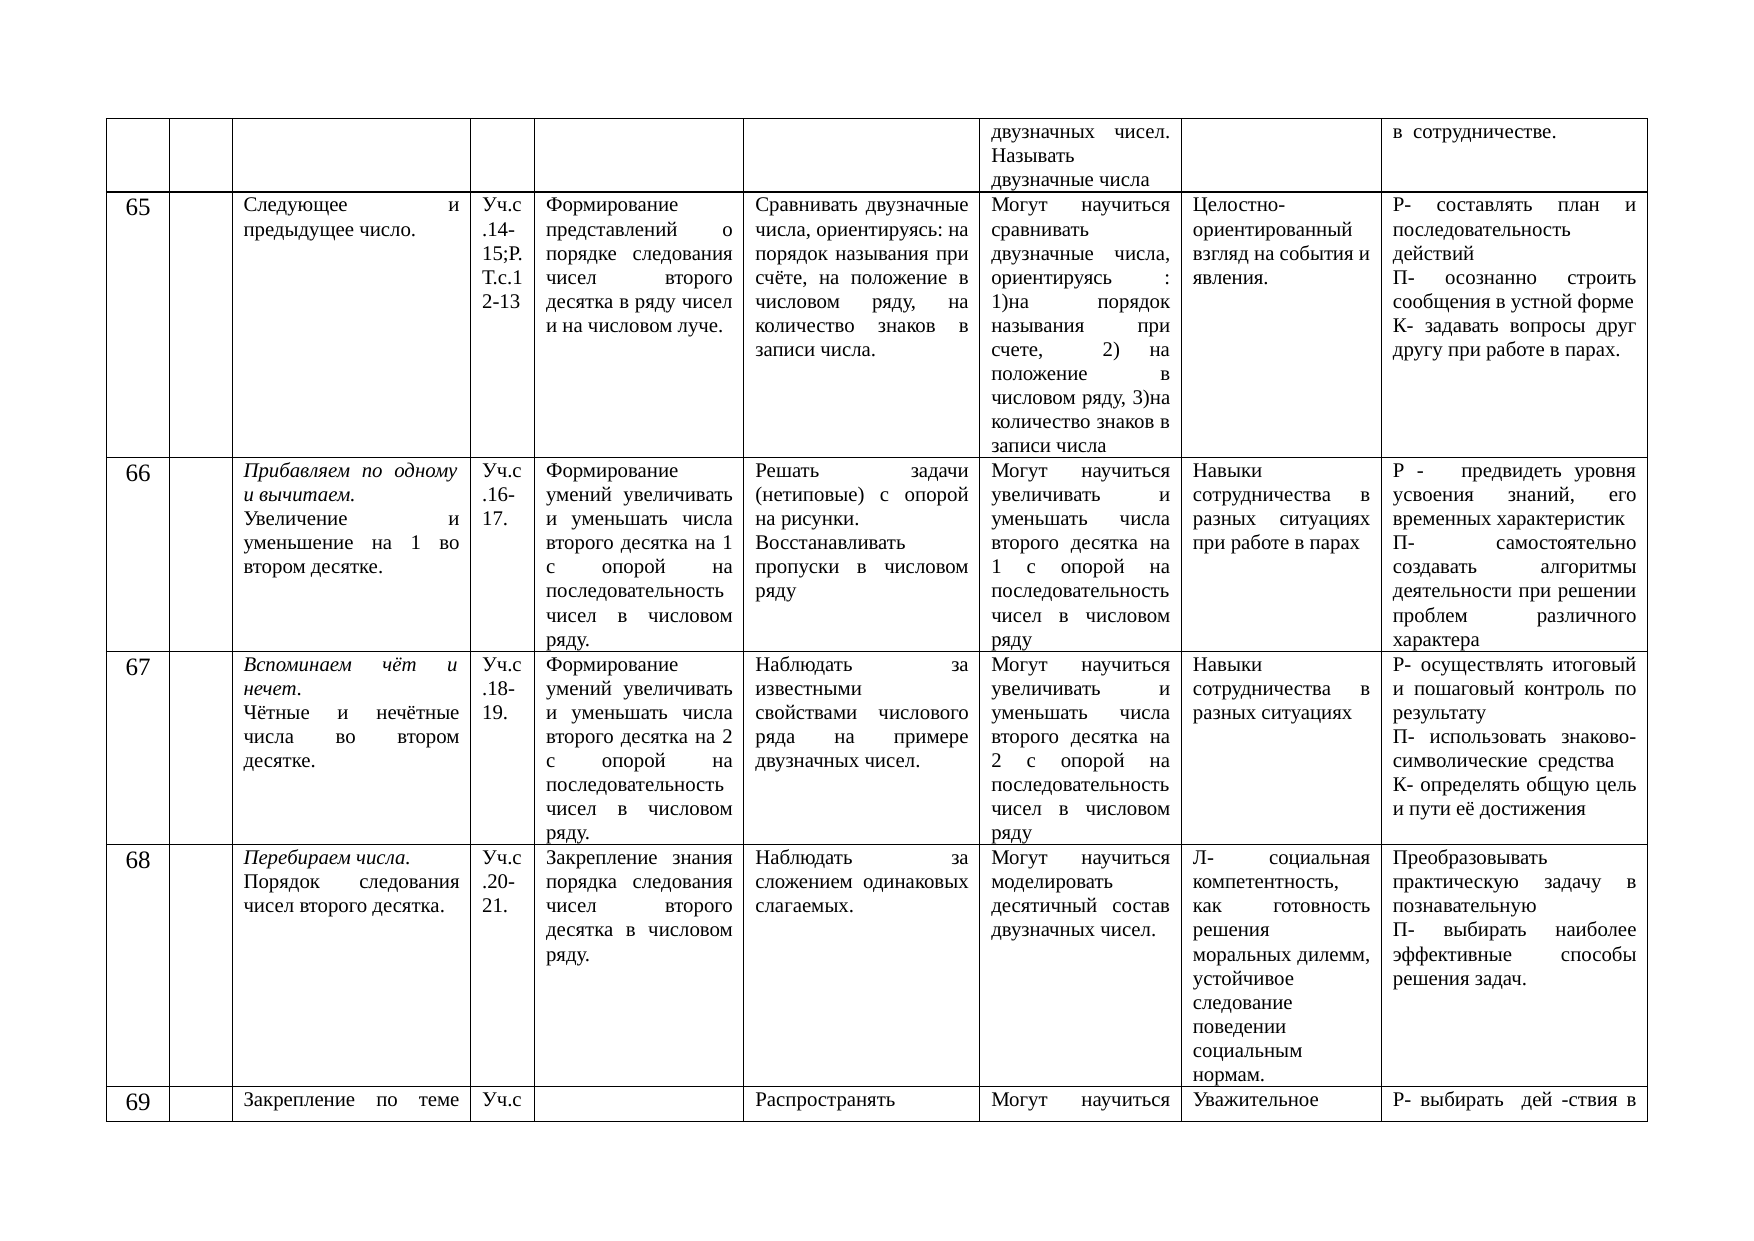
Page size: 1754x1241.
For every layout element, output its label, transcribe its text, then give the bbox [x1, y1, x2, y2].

table_cell [170, 652, 232, 844]
table_cell Решать задачи (нетиповые) с опорой на рисунки. Восстанавливать пропуски в числовом ряду [744, 458, 979, 651]
table_cell Перебираем числа. Порядок следования чисел второго десятка. [233, 845, 470, 1086]
table_cell 66 [107, 458, 169, 651]
table_cell Р- выбирать дей -ствия в [1382, 1087, 1647, 1121]
table_cell [170, 119, 232, 191]
table_cell Закрепление по теме [233, 1087, 470, 1121]
table_cell Л- социальная компетентность, как готовность решения моральных дилемм, устойчивое следование поведении социальным нормам. [1182, 845, 1381, 1086]
table_cell Наблюдать за известными свойствами числового ряда на примере двузначных чисел. [744, 652, 979, 844]
table_cell [535, 119, 743, 191]
table_cell Р- осуществлять итоговый и пошаговый контроль по результату П- использовать знаково-символические средства К- определять общую цель и пути её достижения [1382, 652, 1647, 844]
table_cell 65 [107, 193, 169, 457]
table_cell [1182, 119, 1381, 191]
table_cell Целостно- ориентированный взгляд на события и явления. [1182, 193, 1381, 457]
table_cell Могут научиться увеличивать и уменьшать числа второго десятка на 2 с опорой на последовательность чисел в числовом ряду [980, 652, 1181, 844]
table_cell Р - предвидеть уровня усвоения знаний, его временных характеристик П- самостоятельно создавать алгоритмы деятельности при решении проблем различного характера [1382, 458, 1647, 651]
table_cell Навыки сотрудничества в разных ситуациях [1182, 652, 1381, 844]
table_cell Уч.с.16-17. [471, 458, 534, 651]
table_cell Следующее и предыдущее число. [233, 193, 470, 457]
table_cell [471, 119, 534, 191]
table_cell Прибавляем по одному и вычитаем. Увеличение и уменьшение на 1 во втором десятке. [233, 458, 470, 651]
table_cell [535, 1087, 743, 1121]
table_cell [170, 458, 232, 651]
table_cell 69 [107, 1087, 169, 1121]
table_cell Могут научиться увеличивать и уменьшать числа второго десятка на 1 с опорой на последовательность чисел в числовом ряду [980, 458, 1181, 651]
table_cell [170, 193, 232, 457]
table_cell [233, 119, 470, 191]
table_cell Сравнивать двузначные числа, ориентируясь: на порядок называния при счёте, на положение в числовом ряду, на количество знаков в записи числа. [744, 193, 979, 457]
table_cell Уч.с.18-19. [471, 652, 534, 844]
table_cell 68 [107, 845, 169, 1086]
table_cell в сотрудничестве. [1382, 119, 1647, 191]
table_cell Уч.с [471, 1087, 534, 1121]
table_cell Навыки сотрудничества в разных ситуациях при работе в парах [1182, 458, 1381, 651]
table_cell Распространять [744, 1087, 979, 1121]
table_cell Р- составлять план и последовательность действий П- осознанно строить сообщения в устной форме К- задавать вопросы друг другу при работе в парах. [1382, 193, 1647, 457]
table_cell [170, 845, 232, 1086]
table_cell 67 [107, 652, 169, 844]
table_cell Формирование умений увеличивать и уменьшать числа второго десятка на 2 с опорой на последовательность чисел в числовом ряду. [535, 652, 743, 844]
table_cell Преобразовывать практическую задачу в познавательную П- выбирать наиболее эффективные способы решения задач. [1382, 845, 1647, 1086]
table_cell Вспоминаем чёт и нечет. Чётные и нечётные числа во втором десятке. [233, 652, 470, 844]
table_cell Уважительное [1182, 1087, 1381, 1121]
table_cell Наблюдать за сложением одинаковых слагаемых. [744, 845, 979, 1086]
table_cell [107, 119, 169, 191]
table_cell Формирование умений увеличивать и уменьшать числа второго десятка на 1 с опорой на последовательность чисел в числовом ряду. [535, 458, 743, 651]
table_cell [170, 1087, 232, 1121]
table_cell Могут научиться моделировать десятичный состав двузначных чисел. [980, 845, 1181, 1086]
table_cell [744, 119, 979, 191]
table_cell Закрепление знания порядка следования чисел второго десятка в числовом ряду. [535, 845, 743, 1086]
table_cell Уч.с.14-15;Р.Т.с.12-13 [471, 193, 534, 457]
table_cell Могут научиться сравнивать двузначные числа, ориентируясь : 1)на порядок называния при счете, 2) на положение в числовом ряду, 3)на количество знаков в записи числа [980, 193, 1181, 457]
table_cell Могут научиться [980, 1087, 1181, 1121]
table_cell Уч.с.20-21. [471, 845, 534, 1086]
table_cell Формирование представлений о порядке следования чисел второго десятка в ряду чисел и на числовом луче. [535, 193, 743, 457]
table_cell двузначных чисел. Называть двузначные числа [980, 119, 1181, 191]
